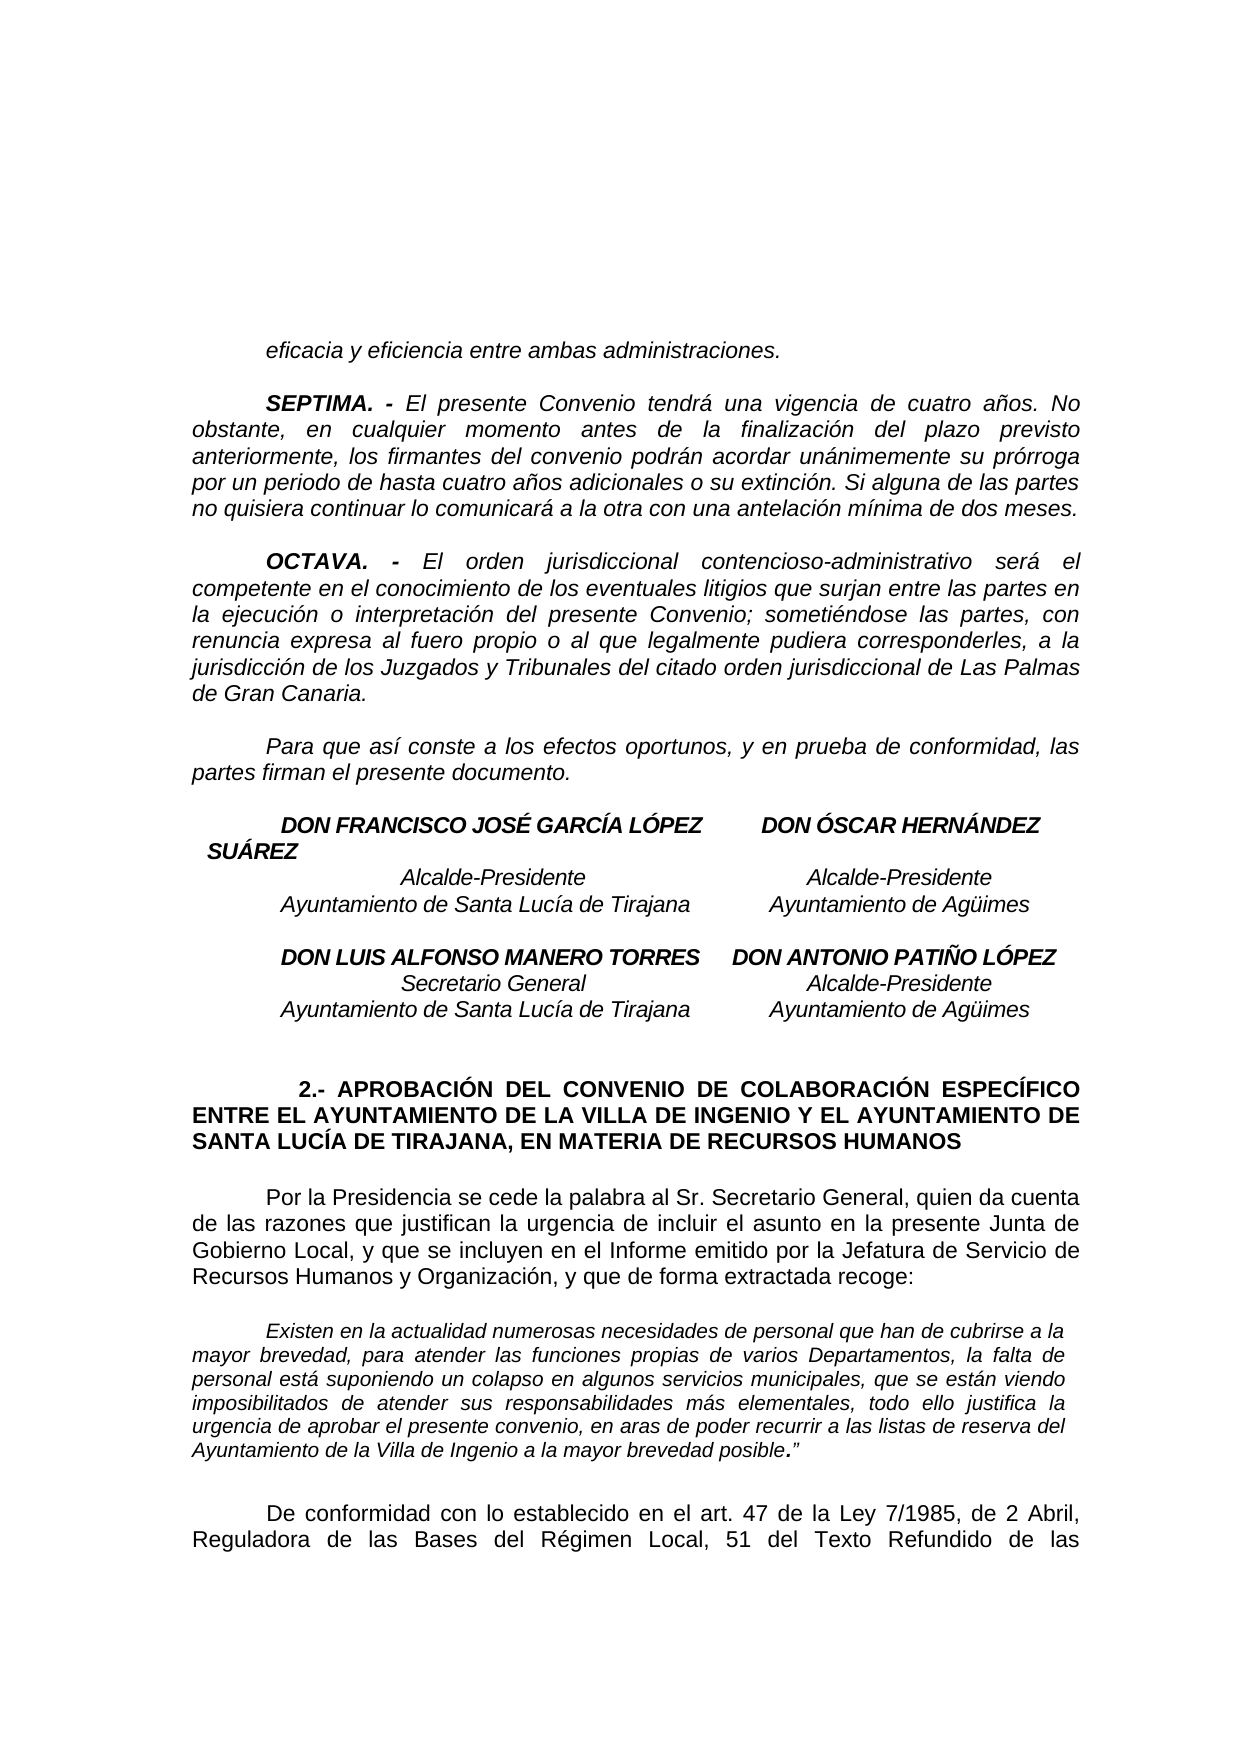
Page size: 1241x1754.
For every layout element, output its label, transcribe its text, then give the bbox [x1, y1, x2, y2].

text Para que así conste a los efectos oportunos, y en prueba de conformidad, las partes firman el presente documento. [192, 733, 1081, 785]
text Por la Presidencia se cede la palabra al Sr. Secretario General, quien da cuenta de las razones que justifican la urgencia de incluir el asunto en la presente Junta de Gobierno Local, y que se incluyen en el Informe emitido por la Jefatura de Servicio de Recursos Humanos y Organización, y que de forma extractada recoge: [192, 1184, 1081, 1289]
text eficacia y eficiencia entre ambas administraciones. [192, 337, 1081, 364]
text Ayuntamiento de Santa Lucía de Tirajana Ayuntamiento de Agüimes [207, 996, 1081, 1022]
text DON LUIS ALFONSO MANERO TORRES DON ANTONIO PATIÑO LÓPEZ [207, 943, 1081, 970]
text De conformidad con lo establecido en el art. 47 de la Ley 7/1985, de 2 Abril, Reguladora de las Bases del Régimen Local, 51 del Texto Refundido de las disposiciones legales vigentes en materia de Régimen Local y 83 del Reglamento de Organización, Funcionamiento y Régimen Jurídico de las Entidades Locales, y demás preceptos concordantes; antes de entrar en el fondo del asunto a que se refiere el epígrafe que antecede, que no figura en el orden del día de la sesión, por la Presidencia se somete a votación su especial declaración de urgencia, que es aprobada por unanimidad de los miembros presentes (7). [192, 1499, 1081, 1552]
text Existen en la actualidad numerosas necesidades de personal que han de cubrirse a la mayor brevedad, para atender las funciones propias de varios Departamentos, la falta de personal está suponiendo un colapso en algunos servicios municipales, que se están viendo imposibilitados de atender sus responsabilidades más elementales, todo ello justifica la urgencia de aprobar el presente convenio, en aras de poder recurrir a las listas de reserva del Ayuntamiento de la Villa de Ingenio a la mayor brevedad posible.” [192, 1318, 1066, 1462]
text OCTAVA. - El orden jurisdiccional contencioso-administrativo será el competente en el conocimiento de los eventuales litigios que surjan entre las partes en la ejecución o interpretación del presente Convenio; sometiéndose las partes, con renuncia expresa al fuero propio o al que legalmente pudiera corresponderles, a la jurisdicción de los Juzgados y Tribunales del citado orden jurisdiccional de Las Palmas de Gran Canaria. [192, 548, 1081, 706]
text DON FRANCISCO JOSÉ GARCÍA LÓPEZ DON ÓSCAR HERNÁNDEZ SUÁREZ [207, 812, 1081, 864]
text 2.- APROBACIÓN DEL CONVENIO DE COLABORACIÓN ESPECÍFICO ENTRE EL AYUNTAMIENTO DE LA VILLA DE INGENIO Y EL AYUNTAMIENTO DE SANTA LUCÍA DE TIRAJANA, EN MATERIA DE RECURSOS HUMANOS [192, 1076, 1081, 1155]
text Alcalde-Presidente Alcalde-Presidente [327, 864, 1081, 891]
text SEPTIMA. - El presente Convenio tendrá una vigencia de cuatro años. No obstante, en cualquier momento antes de la finalización del plazo previsto anteriormente, los firmantes del convenio podrán acordar unánimemente su prórroga por un periodo de hasta cuatro años adicionales o su extinción. Si alguna de las partes no quisiera continuar lo comunicará a la otra con una antelación mínima de dos meses. [192, 390, 1081, 522]
text Ayuntamiento de Santa Lucía de Tirajana Ayuntamiento de Agüimes [207, 891, 1081, 917]
text Secretario General Alcalde-Presidente [327, 970, 1081, 996]
